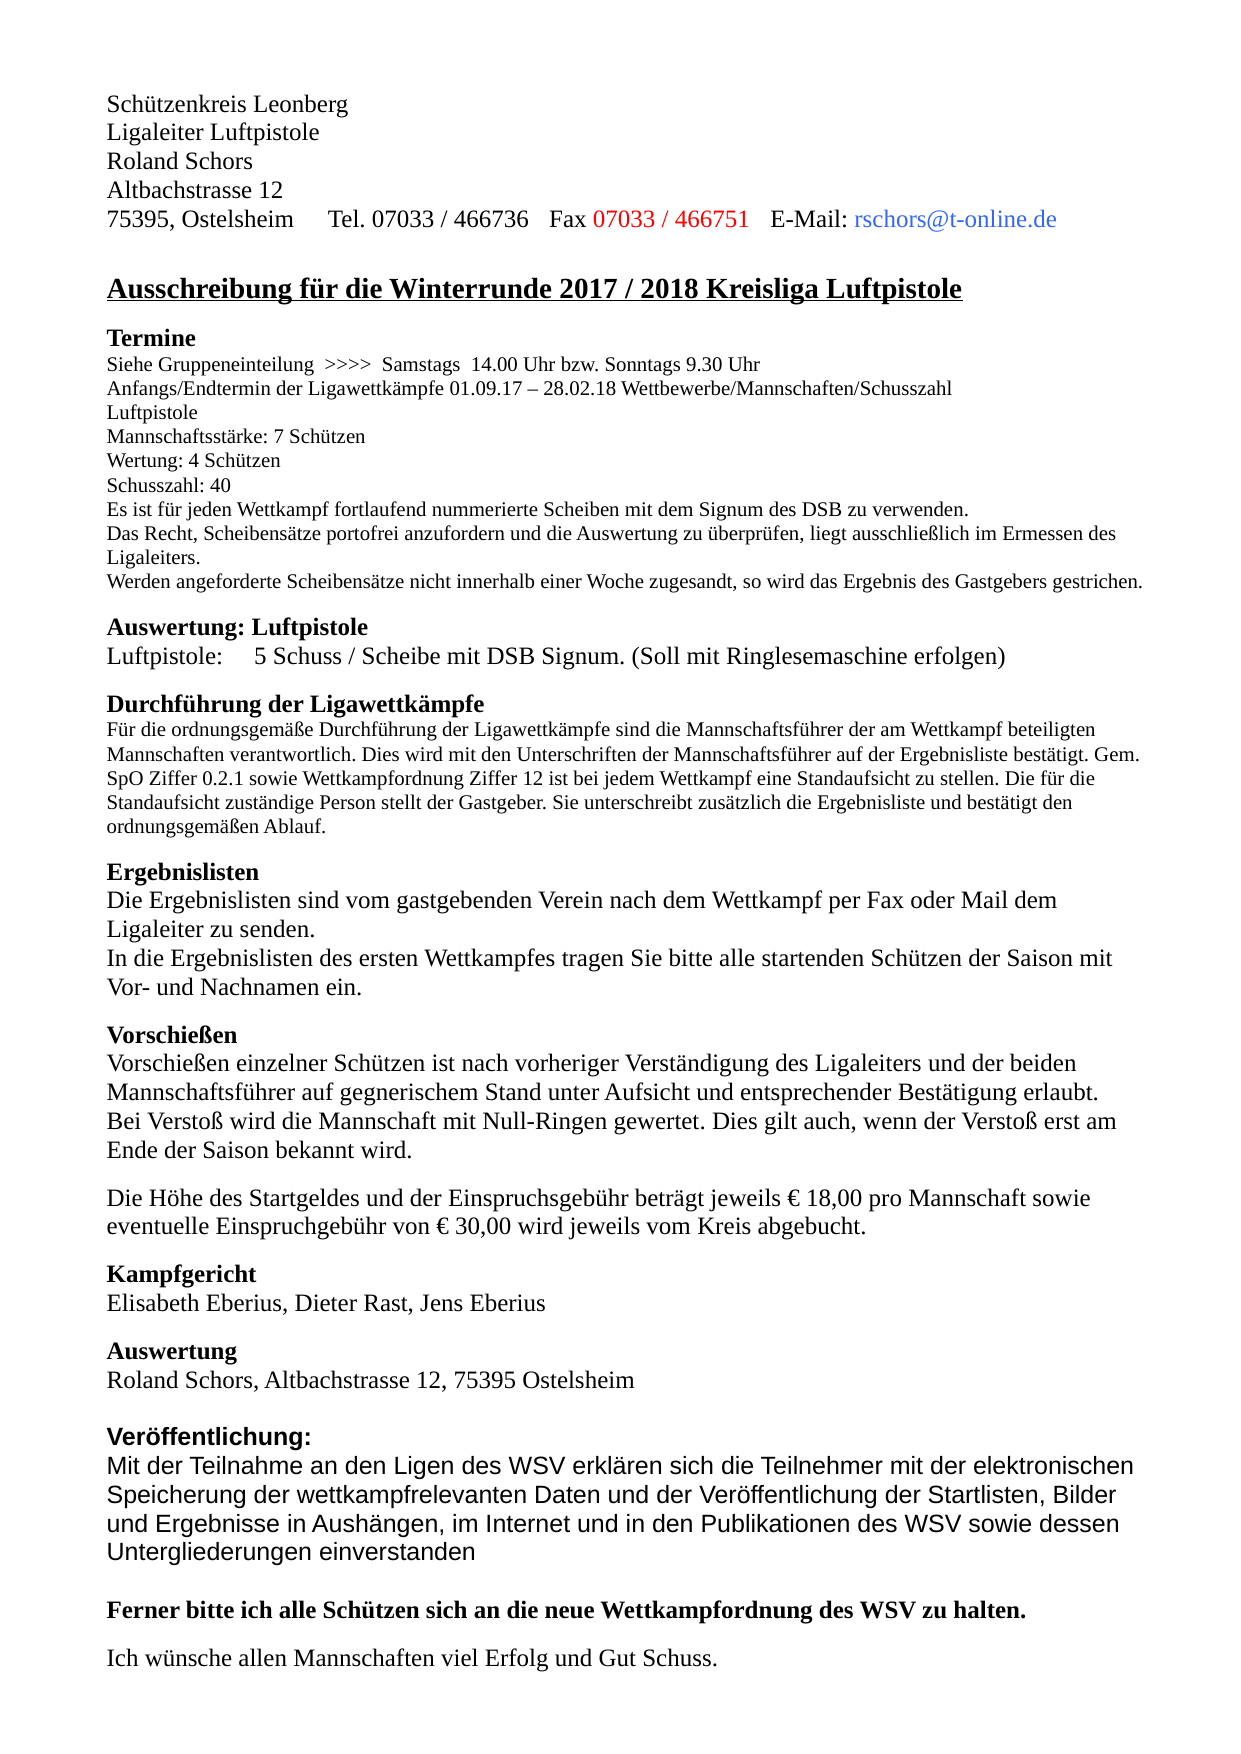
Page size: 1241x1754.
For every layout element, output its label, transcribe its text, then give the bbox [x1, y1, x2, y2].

text Luftpistole [106, 400, 1152, 424]
subtitle Ausschreibung für die Winterrunde 2017 / 2018 Kreisliga Luftpistole [106, 271, 1152, 304]
text Veröffentlichung: [106, 1422, 1152, 1451]
text Die Ergebnislisten sind vom gastgebenden Verein nach dem Wettkampf per Fax oder Mail dem Ligaleiter zu senden. [106, 886, 1152, 943]
text 75395, Ostelsheim Tel. 07033 / 466736 Fax 07033 / 466751 E-Mail: rschors@t-online.de [106, 204, 1152, 232]
text Roland Schors [106, 146, 1152, 175]
subtitle Durchführung der Ligawettkämpfe [106, 689, 1152, 717]
text Bei Verstoß wird die Mannschaft mit Null-Ringen gewertet. Dies gilt auch, wenn der Verstoß erst am Ende der Saison bekannt wird. [106, 1106, 1152, 1163]
text Wertung: 4 Schützen [106, 448, 1152, 472]
text Vorschießen einzelner Schützen ist nach vorheriger Verständigung des Ligaleiters und der beiden Mannschaftsführer auf gegnerischem Stand unter Aufsicht und entsprechender Bestätigung erlaubt. [106, 1048, 1152, 1106]
text In die Ergebnislisten des ersten Wettkampfes tragen Sie bitte alle startenden Schützen der Saison mit Vor- und Nachnamen ein. [106, 943, 1152, 1001]
text Werden angeforderte Scheibensätze nicht innerhalb einer Woche zugesandt, so wird das Ergebnis des Gastgebers gestrichen. [106, 569, 1152, 593]
text Die Höhe des Startgeldes und der Einspruchsgebühr beträgt jeweils € 18,00 pro Mannschaft sowie eventuelle Einspruchgebühr von € 30,00 wird jeweils vom Kreis abgebucht. [106, 1183, 1152, 1240]
text Roland Schors, Altbachstrasse 12, 75395 Ostelsheim [106, 1365, 1152, 1393]
text Anfangs/Endtermin der Ligawettkämpfe 01.09.17 – 28.02.18 Wettbewerbe/Mannschaften/Schusszahl [106, 376, 1152, 400]
text Mit der Teilnahme an den Ligen des WSV erklären sich die Teilnehmer mit der elektronischen Speicherung der wettkampfrelevanten Daten und der Veröffentlichung der Startlisten, Bilder und Ergebnisse in Aushängen, im Internet und in den Publikationen des WSV sowie dessen Untergliederungen einverstanden [106, 1451, 1152, 1566]
subtitle Ergebnislisten [106, 857, 1152, 886]
text Mannschaftsstärke: 7 Schützen [106, 424, 1152, 448]
text Für die ordnungsgemäße Durchführung der Ligawettkämpfe sind die Mannschaftsführer der am Wettkampf beteiligten Mannschaften verantwortlich. Dies wird mit den Unterschriften der Mannschaftsführer auf der Ergebnisliste bestätigt. Gem. SpO Ziffer 0.2.1 sowie Wettkampfordnung Ziffer 12 ist bei jedem Wettkampf eine Standaufsicht zu stellen. Die für die Standaufsicht zuständige Person stellt der Gastgeber. Sie unterschreibt zusätzlich die Ergebnisliste und bestätigt den ordnungsgemäßen Ablauf. [106, 717, 1152, 838]
text Ligaleiter Luftpistole [106, 117, 1152, 146]
text Siehe Gruppeneinteilung >>>> Samstags 14.00 Uhr bzw. Sonntags 9.30 Uhr [106, 352, 1152, 376]
text Es ist für jeden Wettkampf fortlaufend nummerierte Scheiben mit dem Signum des DSB zu verwenden. [106, 497, 1152, 521]
text Schusszahl: 40 [106, 472, 1152, 497]
text Elisabeth Eberius, Dieter Rast, Jens Eberius [106, 1288, 1152, 1317]
subtitle Auswertung [106, 1336, 1152, 1365]
text Luftpistole: 5 Schuss / Scheibe mit DSB Signum. (Soll mit Ringlesemaschine erfolgen) [106, 641, 1152, 669]
text Ferner bitte ich alle Schützen sich an die neue Wettkampfordnung des WSV zu halten. [106, 1595, 1152, 1623]
subtitle Kampfgericht [106, 1259, 1152, 1288]
text Das Recht, Scheibensätze portofrei anzufordern und die Auswertung zu überprüfen, liegt ausschließlich im Ermessen des Ligaleiters. [106, 521, 1152, 569]
subtitle Auswertung: Luftpistole [106, 612, 1152, 641]
text Altbachstrasse 12 [106, 175, 1152, 204]
text Schützenkreis Leonberg [106, 89, 1152, 117]
subtitle Termine [106, 323, 1152, 352]
subtitle Vorschießen [106, 1020, 1152, 1048]
text Ich wünsche allen Mannschaften viel Erfolg und Gut Schuss. [106, 1643, 1152, 1671]
